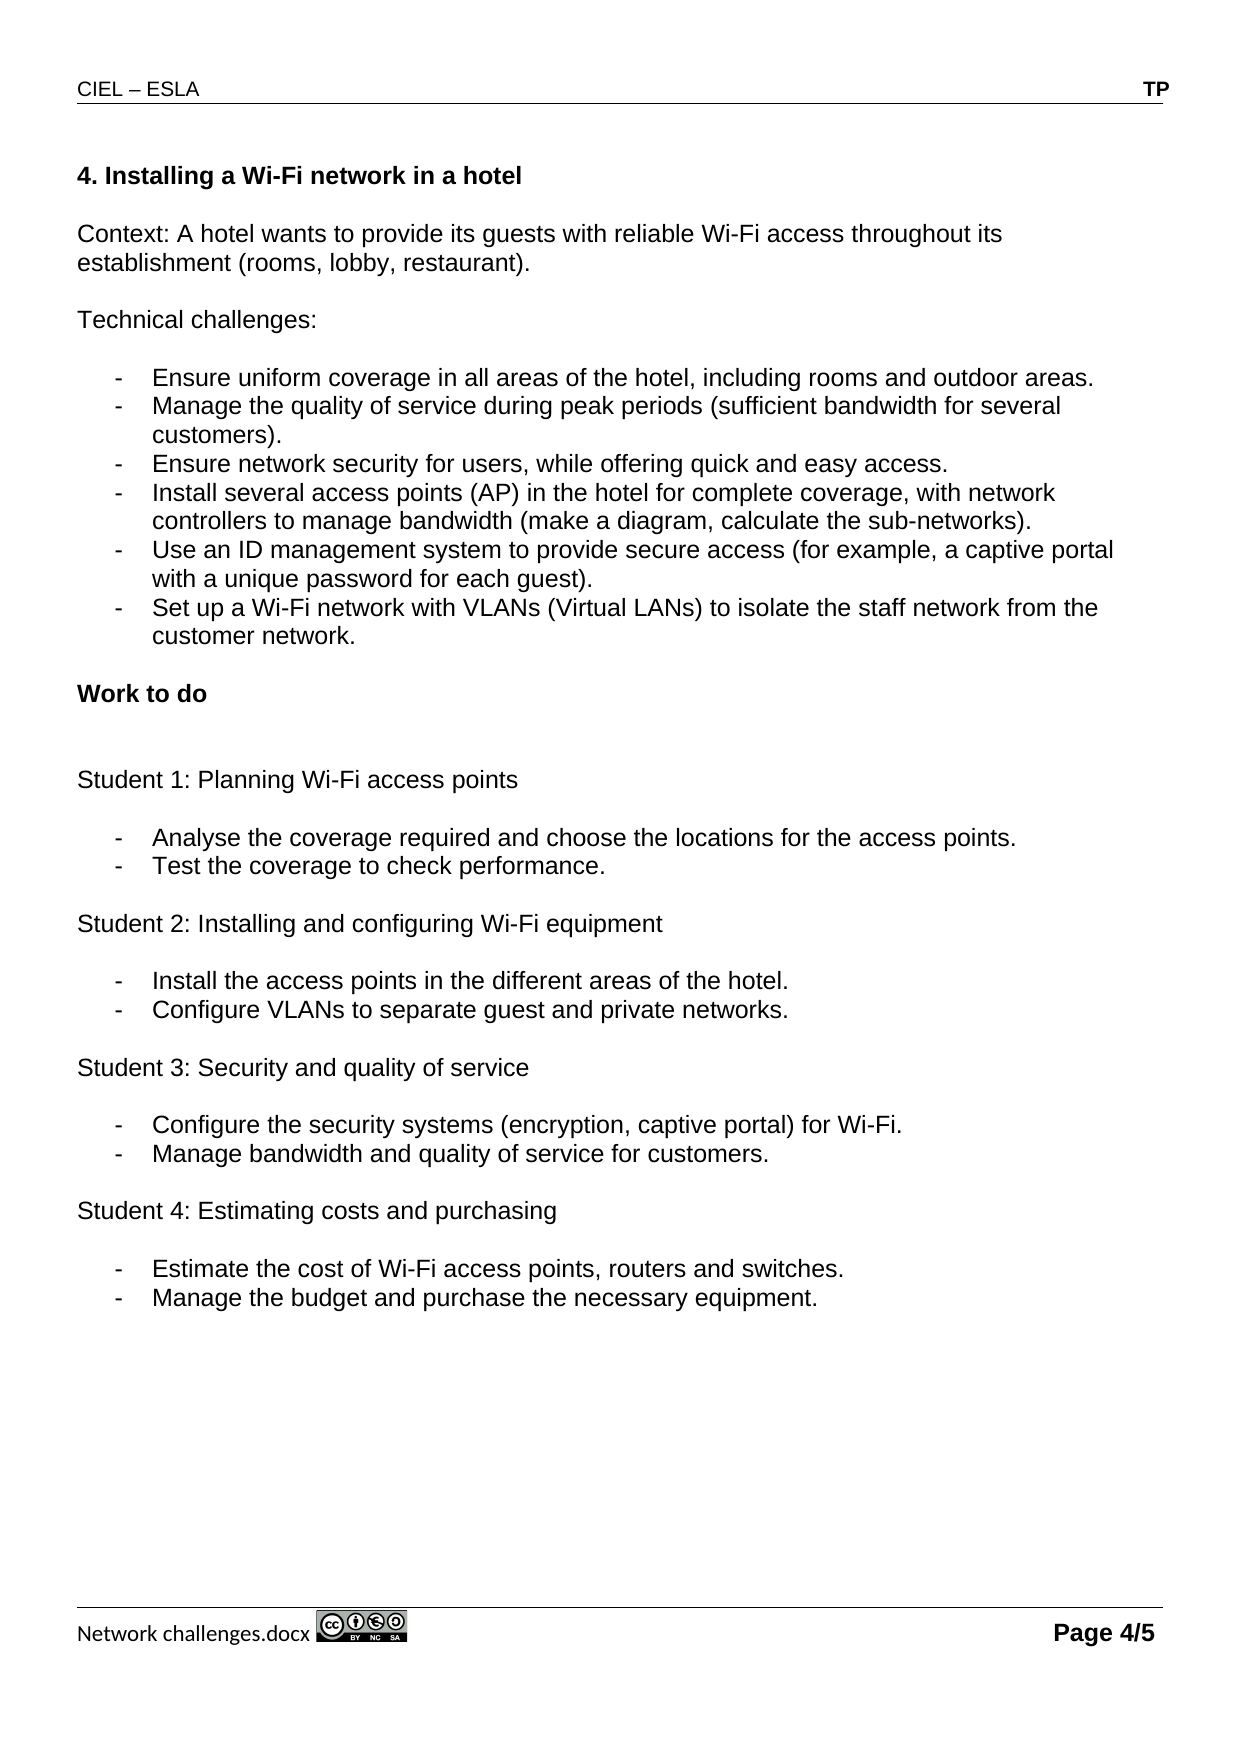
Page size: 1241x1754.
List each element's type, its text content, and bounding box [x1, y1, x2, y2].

text Technical challenges: [77, 305, 1163, 334]
text Student 3: Security and quality of service [77, 1053, 1163, 1081]
list Configure the security systems (encryption, captive portal) for Wi-Fi. [114, 1110, 1163, 1139]
text Student 2: Installing and configuring Wi-Fi equipment [77, 909, 1163, 938]
list Configure VLANs to separate guest and private networks. [114, 995, 1163, 1024]
list Test the coverage to check performance. [114, 851, 1163, 880]
text Student 4: Estimating costs and purchasing [77, 1196, 1163, 1225]
list Manage the quality of service during peak periods (sufficient bandwidth for several customers). [114, 391, 1163, 449]
text Context: A hotel wants to provide its guests with reliable Wi-Fi access throughout its establishment (rooms, lobby, restaurant). [77, 219, 1163, 276]
text Work to do [77, 679, 1163, 708]
list Manage bandwidth and quality of service for customers. [114, 1139, 1163, 1168]
list Manage the budget and purchase the necessary equipment. [114, 1283, 1163, 1311]
text 4. Installing a Wi-Fi network in a hotel [77, 161, 1163, 190]
list Install the access points in the different areas of the hotel. [114, 966, 1163, 995]
list Use an ID management system to provide secure access (for example, a captive portal with a unique password for each guest). [114, 535, 1163, 593]
list Install several access points (AP) in the hotel for complete coverage, with network controllers to manage bandwidth (make a diagram, calculate the sub-networks). [114, 478, 1163, 535]
list Set up a Wi-Fi network with VLANs (Virtual LANs) to isolate the staff network from the customer network. [114, 593, 1163, 650]
picture [316, 1610, 408, 1642]
list Ensure network security for users, while offering quick and easy access. [114, 449, 1163, 478]
text Student 1: Planning Wi-Fi access points [77, 765, 1163, 794]
list Ensure uniform coverage in all areas of the hotel, including rooms and outdoor areas. [114, 363, 1163, 391]
list Estimate the cost of Wi-Fi access points, routers and switches. [114, 1254, 1163, 1283]
list Analyse the coverage required and choose the locations for the access points. [114, 823, 1163, 851]
